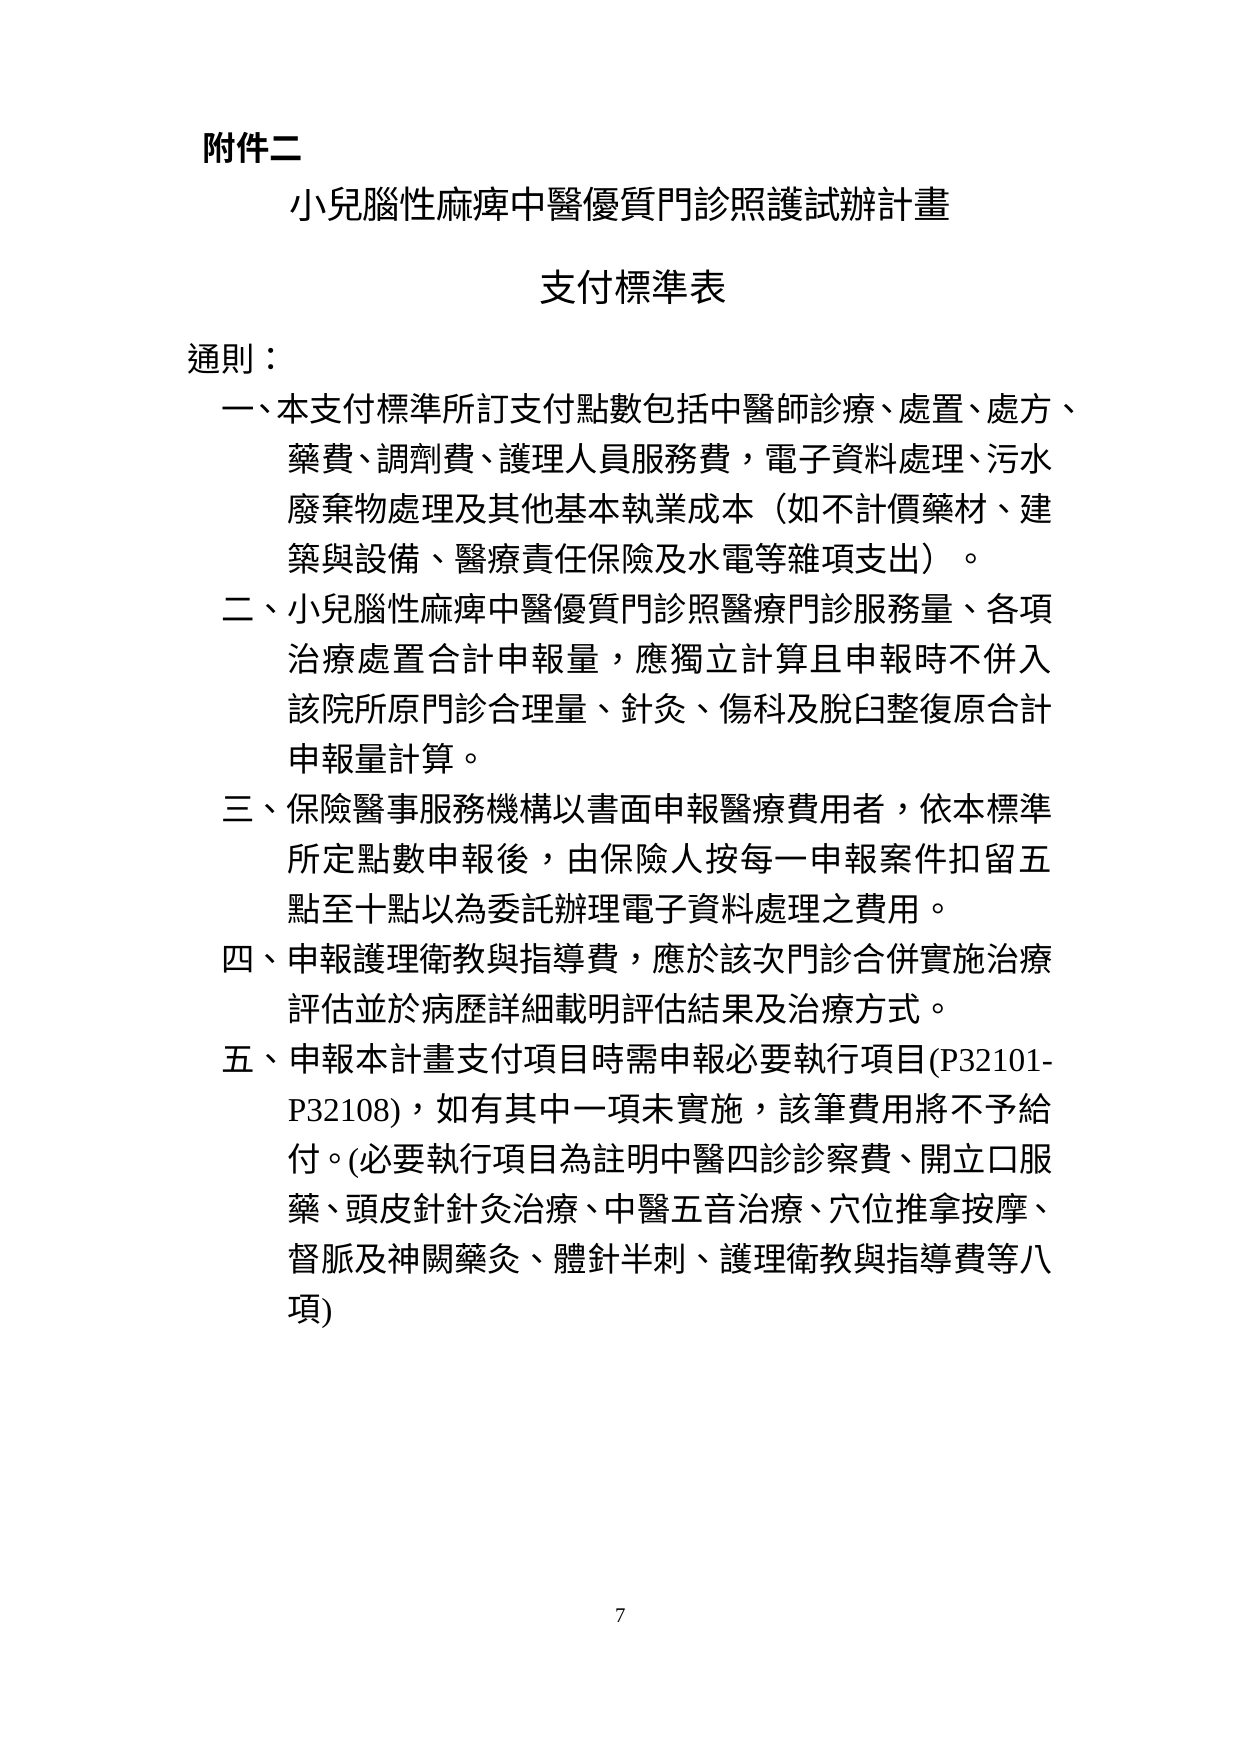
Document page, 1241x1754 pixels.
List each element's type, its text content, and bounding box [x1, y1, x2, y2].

text [187, 114, 321, 189]
text 一、本支付標準所訂支付點數包括中醫師診療、處置、處方、藥費、調劑費、護理人員服務費，電子資料處理、污水廢棄物處理及其他基本執業成本（如不計價藥材、建築與設備、醫療責任保險及水電等雜項支出）。 [221, 381, 1053, 581]
text 通則： [187, 331, 1053, 381]
text 五、申報本計畫支付項目時需申報必要執行項目(P32101-P32108)，如有其中一項未實施，該筆費用將不予給付。(必要執行項目為註明中醫四診診察費、開立口服藥、頭皮針針灸治療、中醫五音治療、穴位推拿按摩、督脈及神闕藥灸、體針半刺、護理衛教與指導費等八項) [221, 1031, 1053, 1331]
text 二、小兒腦性麻痺中醫優質門診照醫療門診服務量、各項治療處置合計申報量，應獨立計算且申報時不併入該院所原門診合理量、針灸、傷科及脫臼整復原合計申報量計算。 [221, 581, 1053, 781]
text 附件二 [203, 122, 306, 170]
text 四、申報護理衛教與指導費，應於該次門診合併實施治療評估並於病歷詳細載明評估結果及治療方式。 [221, 931, 1053, 1031]
text 小兒腦性麻痺中醫優質門診照護試辦計畫 [188, 164, 1053, 239]
text 支付標準表 [187, 258, 1078, 312]
text 三、保險醫事服務機構以書面申報醫療費用者，依本標準所定點數申報後，由保險人按每一申報案件扣留五點至十點以為委託辦理電子資料處理之費用。 [221, 781, 1053, 931]
